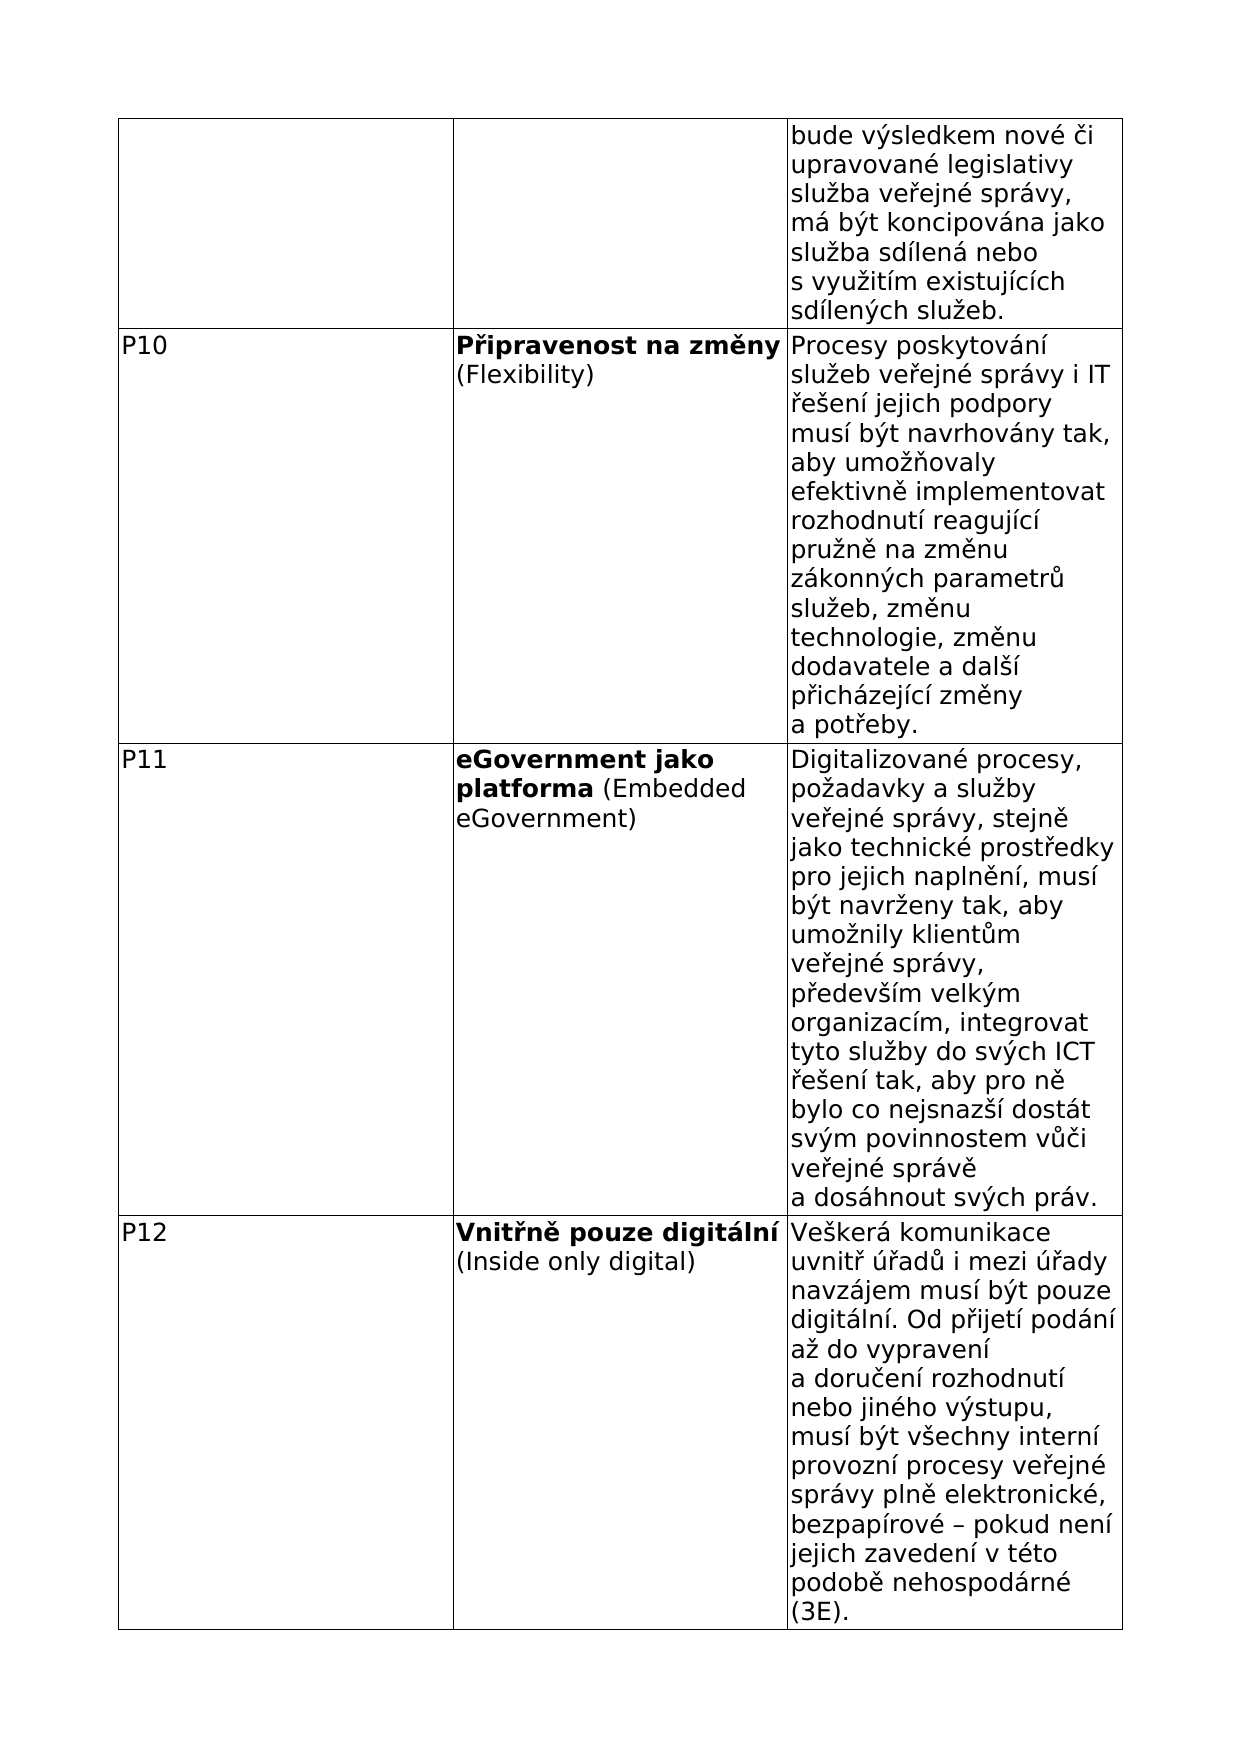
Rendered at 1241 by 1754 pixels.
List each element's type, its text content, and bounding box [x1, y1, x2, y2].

table_cell P12 [119, 1216, 453, 1629]
table_cell Digitalizované procesy, požadavky a služby veřejné správy, stejně jako technické prostředky pro jejich naplnění, musí být navrženy tak, aby umožnily klientům veřejné správy, především velkým organizacím, integrovat tyto služby do svých ICT řešení tak, aby pro ně bylo co nejsnazší dostát svým povinnostem vůči veřejné správě a dosáhnout svých práv. [788, 744, 1122, 1215]
table_cell Procesy poskytování služeb veřejné správy i IT řešení jejich podpory musí být navrhovány tak, aby umožňovaly efektivně implementovat rozhodnutí reagující pružně na změnu zákonných parametrů služeb, změnu technologie, změnu dodavatele a další přicházející změny a potřeby. [788, 329, 1122, 742]
table_cell P11 [119, 744, 453, 1215]
table_cell P10 [119, 329, 453, 742]
table_cell [454, 119, 787, 328]
table_cell Vnitřně pouze digitální (Inside only digital) [454, 1216, 787, 1629]
table_cell Připravenost na změny (Flexibility) [454, 329, 787, 742]
table_cell eGovernment jako platforma (Embedded eGovernment) [454, 744, 787, 1215]
table_cell Veškerá komunikace uvnitř úřadů i mezi úřady navzájem musí být pouze digitální. Od přijetí podání až do vypravení a doručení rozhodnutí nebo jiného výstupu, musí být všechny interní provozní procesy veřejné správy plně elektronické, bezpapírové – pokud není jejich zavedení v této podobě nehospodárné (3E). [788, 1216, 1122, 1629]
table_cell bude výsledkem nové či upravované legislativy služba veřejné správy, má být koncipována jako služba sdílená nebo s využitím existujících sdílených služeb. [788, 119, 1122, 328]
table_cell [119, 119, 453, 328]
